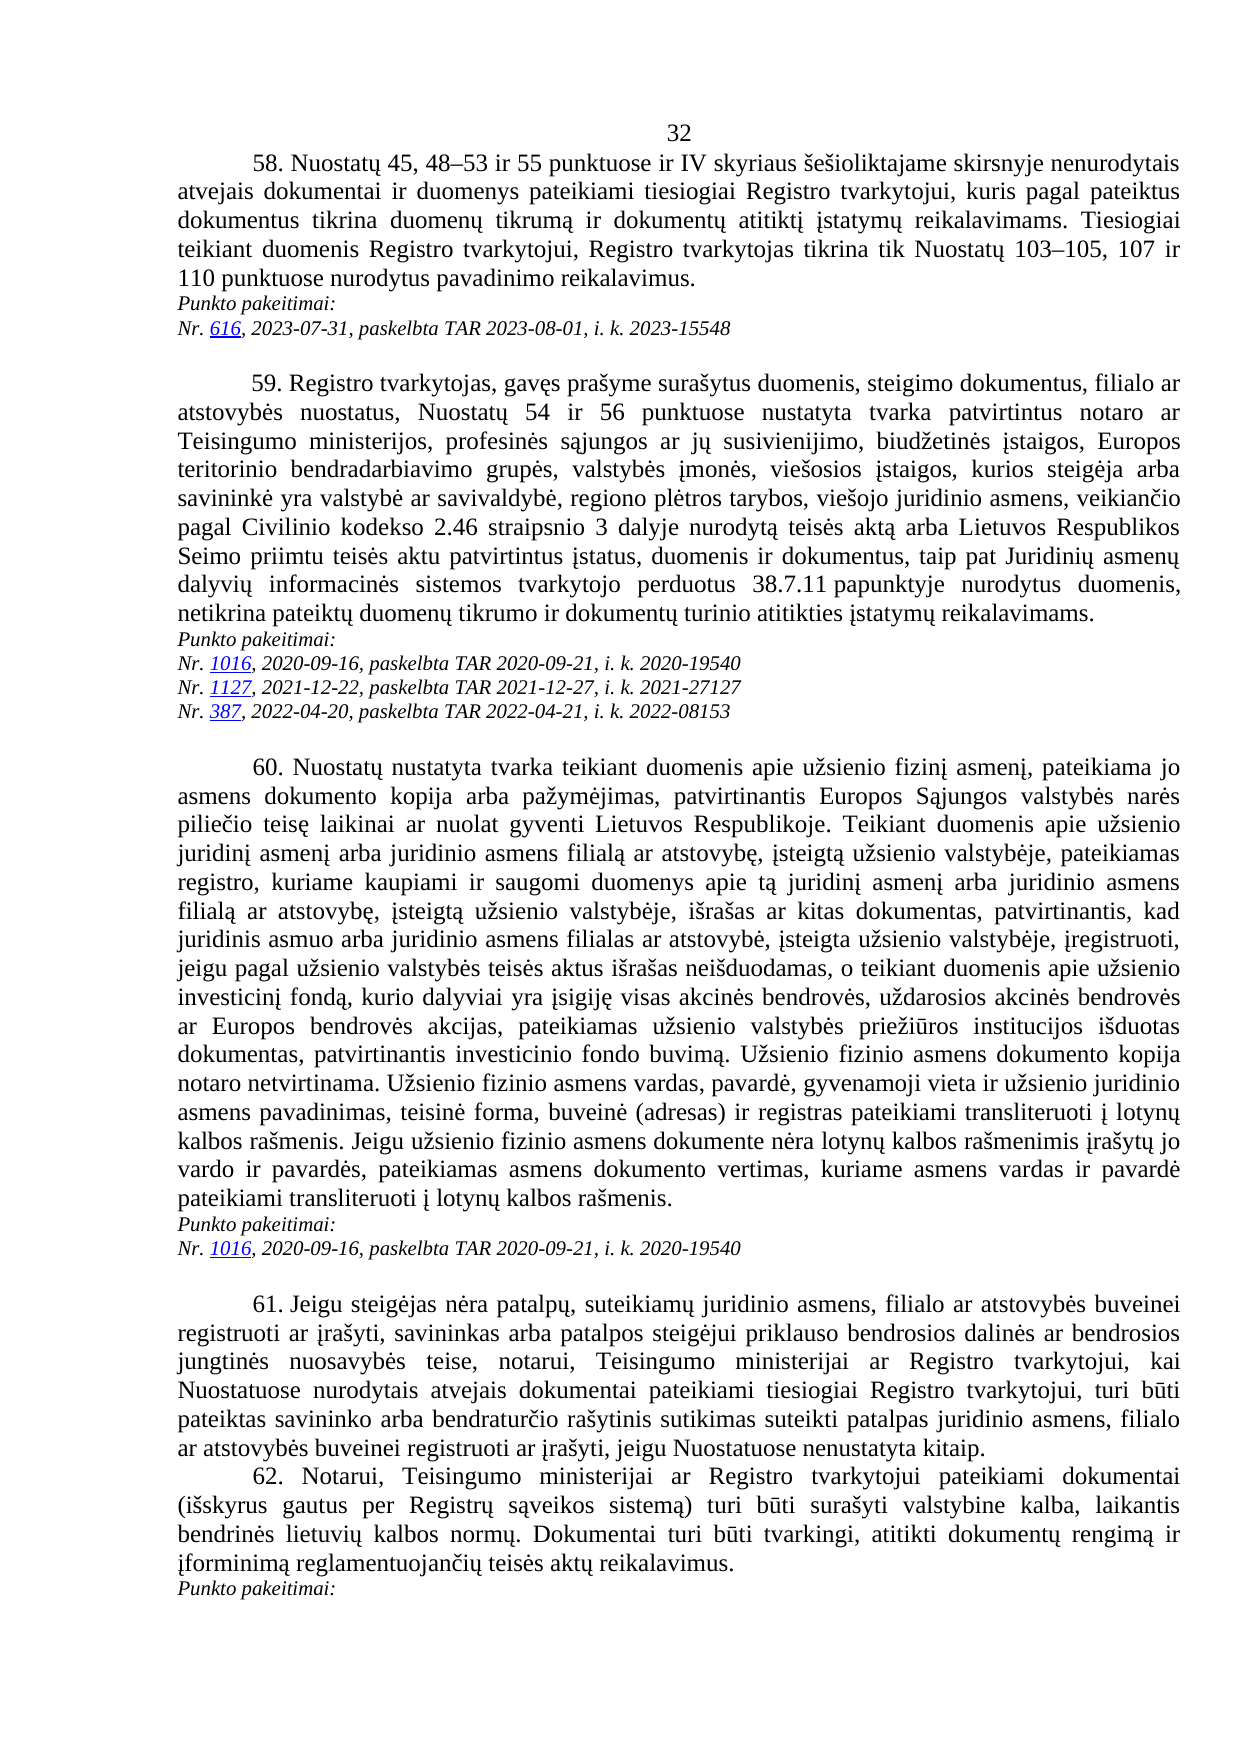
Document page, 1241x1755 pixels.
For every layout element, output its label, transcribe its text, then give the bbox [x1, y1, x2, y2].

text Nr. 1127, 2021-12-22, paskelbta TAR 2021-12-27, i. k. 2021-27127 [177, 675, 1181, 699]
text 61. Jeigu steigėjas nėra patalpų, suteikiamų juridinio asmens, filialo ar atstovybės buveinei registruoti ar įrašyti, savininkas arba patalpos steigėjui priklauso bendrosios dalinės ar bendrosios jungtinės nuosavybės teise, notarui, Teisingumo ministerijai ar Registro tvarkytojui, kai Nuostatuose nurodytais atvejais dokumentai pateikiami tiesiogiai Registro tvarkytojui, turi būti pateiktas savininko arba bendraturčio rašytinis sutikimas suteikti patalpas juridinio asmens, filialo ar atstovybės buveinei registruoti ar įrašyti, jeigu Nuostatuose nenustatyta kitaip. [177, 1289, 1181, 1461]
text Nr. 616, 2023-07-31, paskelbta TAR 2023-08-01, i. k. 2023-15548 [177, 315, 1181, 339]
text Punkto pakeitimai: [177, 627, 1181, 651]
text 62. Notarui, Teisingumo ministerijai ar Registro tvarkytojui pateikiami dokumentai (išskyrus gautus per Registrų sąveikos sistemą) turi būti surašyti valstybine kalba, laikantis bendrinės lietuvių kalbos normų. Dokumentai turi būti tvarkingi, atitikti dokumentų rengimą ir įforminimą reglamentuojančių teisės aktų reikalavimus. [177, 1461, 1181, 1576]
text Punkto pakeitimai: [177, 291, 1181, 315]
text 60. Nuostatų nustatyta tvarka teikiant duomenis apie užsienio fizinį asmenį, pateikiama jo asmens dokumento kopija arba pažymėjimas, patvirtinantis Europos Sąjungos valstybės narės piliečio teisę laikinai ar nuolat gyventi Lietuvos Respublikoje. Teikiant duomenis apie užsienio juridinį asmenį arba juridinio asmens filialą ar atstovybę, įsteigtą užsienio valstybėje, pateikiamas registro, kuriame kaupiami ir saugomi duomenys apie tą juridinį asmenį arba juridinio asmens filialą ar atstovybę, įsteigtą užsienio valstybėje, išrašas ar kitas dokumentas, patvirtinantis, kad juridinis asmuo arba juridinio asmens filialas ar atstovybė, įsteigta užsienio valstybėje, įregistruoti, jeigu pagal užsienio valstybės teisės aktus išrašas neišduodamas, o teikiant duomenis apie užsienio investicinį fondą, kurio dalyviai yra įsigiję visas akcinės bendrovės, uždarosios akcinės bendrovės ar Europos bendrovės akcijas, pateikiamas užsienio valstybės priežiūros institucijos išduotas dokumentas, patvirtinantis investicinio fondo buvimą. Užsienio fizinio asmens dokumento kopija notaro netvirtinama. Užsienio fizinio asmens vardas, pavardė, gyvenamoji vieta ir užsienio juridinio asmens pavadinimas, teisinė forma, buveinė (adresas) ir registras pateikiami transliteruoti į lotynų kalbos rašmenis. Jeigu užsienio fizinio asmens dokumente nėra lotynų kalbos rašmenimis įrašytų jo vardo ir pavardės, pateikiamas asmens dokumento vertimas, kuriame asmens vardas ir pavardė pateikiami transliteruoti į lotynų kalbos rašmenis. [177, 752, 1181, 1212]
text Punkto pakeitimai: [177, 1212, 1181, 1236]
text Punkto pakeitimai: [177, 1576, 1181, 1600]
text 59. Registro tvarkytojas, gavęs prašyme surašytus duomenis, steigimo dokumentus, filialo ar atstovybės nuostatus, Nuostatų 54 ir 56 punktuose nustatyta tvarka patvirtintus notaro ar Teisingumo ministerijos, profesinės sąjungos ar jų susivienijimo, biudžetinės įstaigos, Europos teritorinio bendradarbiavimo grupės, valstybės įmonės, viešosios įstaigos, kurios steigėja arba savininkė yra valstybė ar savivaldybė, regiono plėtros tarybos, viešojo juridinio asmens, veikiančio pagal Civilinio kodekso 2.46 straipsnio 3 dalyje nurodytą teisės aktą arba Lietuvos Respublikos Seimo priimtu teisės aktu patvirtintus įstatus, duomenis ir dokumentus, taip pat Juridinių asmenų dalyvių informacinės sistemos tvarkytojo perduotus 38.7.11 papunktyje nurodytus duomenis, netikrina pateiktų duomenų tikrumo ir dokumentų turinio atitikties įstatymų reikalavimams. [177, 368, 1181, 627]
text Nr. 1016, 2020-09-16, paskelbta TAR 2020-09-21, i. k. 2020-19540 [177, 1236, 1181, 1260]
text 58. Nuostatų 45, 48–53 ir 55 punktuose ir IV skyriaus šešioliktajame skirsnyje nenurodytais atvejais dokumentai ir duomenys pateikiami tiesiogiai Registro tvarkytojui, kuris pagal pateiktus dokumentus tikrina duomenų tikrumą ir dokumentų atitiktį įstatymų reikalavimams. Tiesiogiai teikiant duomenis Registro tvarkytojui, Registro tvarkytojas tikrina tik Nuostatų 103–105, 107 ir 110 punktuose nurodytus pavadinimo reikalavimus. [177, 148, 1181, 291]
text Nr. 387, 2022-04-20, paskelbta TAR 2022-04-21, i. k. 2022-08153 [177, 699, 1181, 723]
text Nr. 1016, 2020-09-16, paskelbta TAR 2020-09-21, i. k. 2020-19540 [177, 651, 1181, 675]
